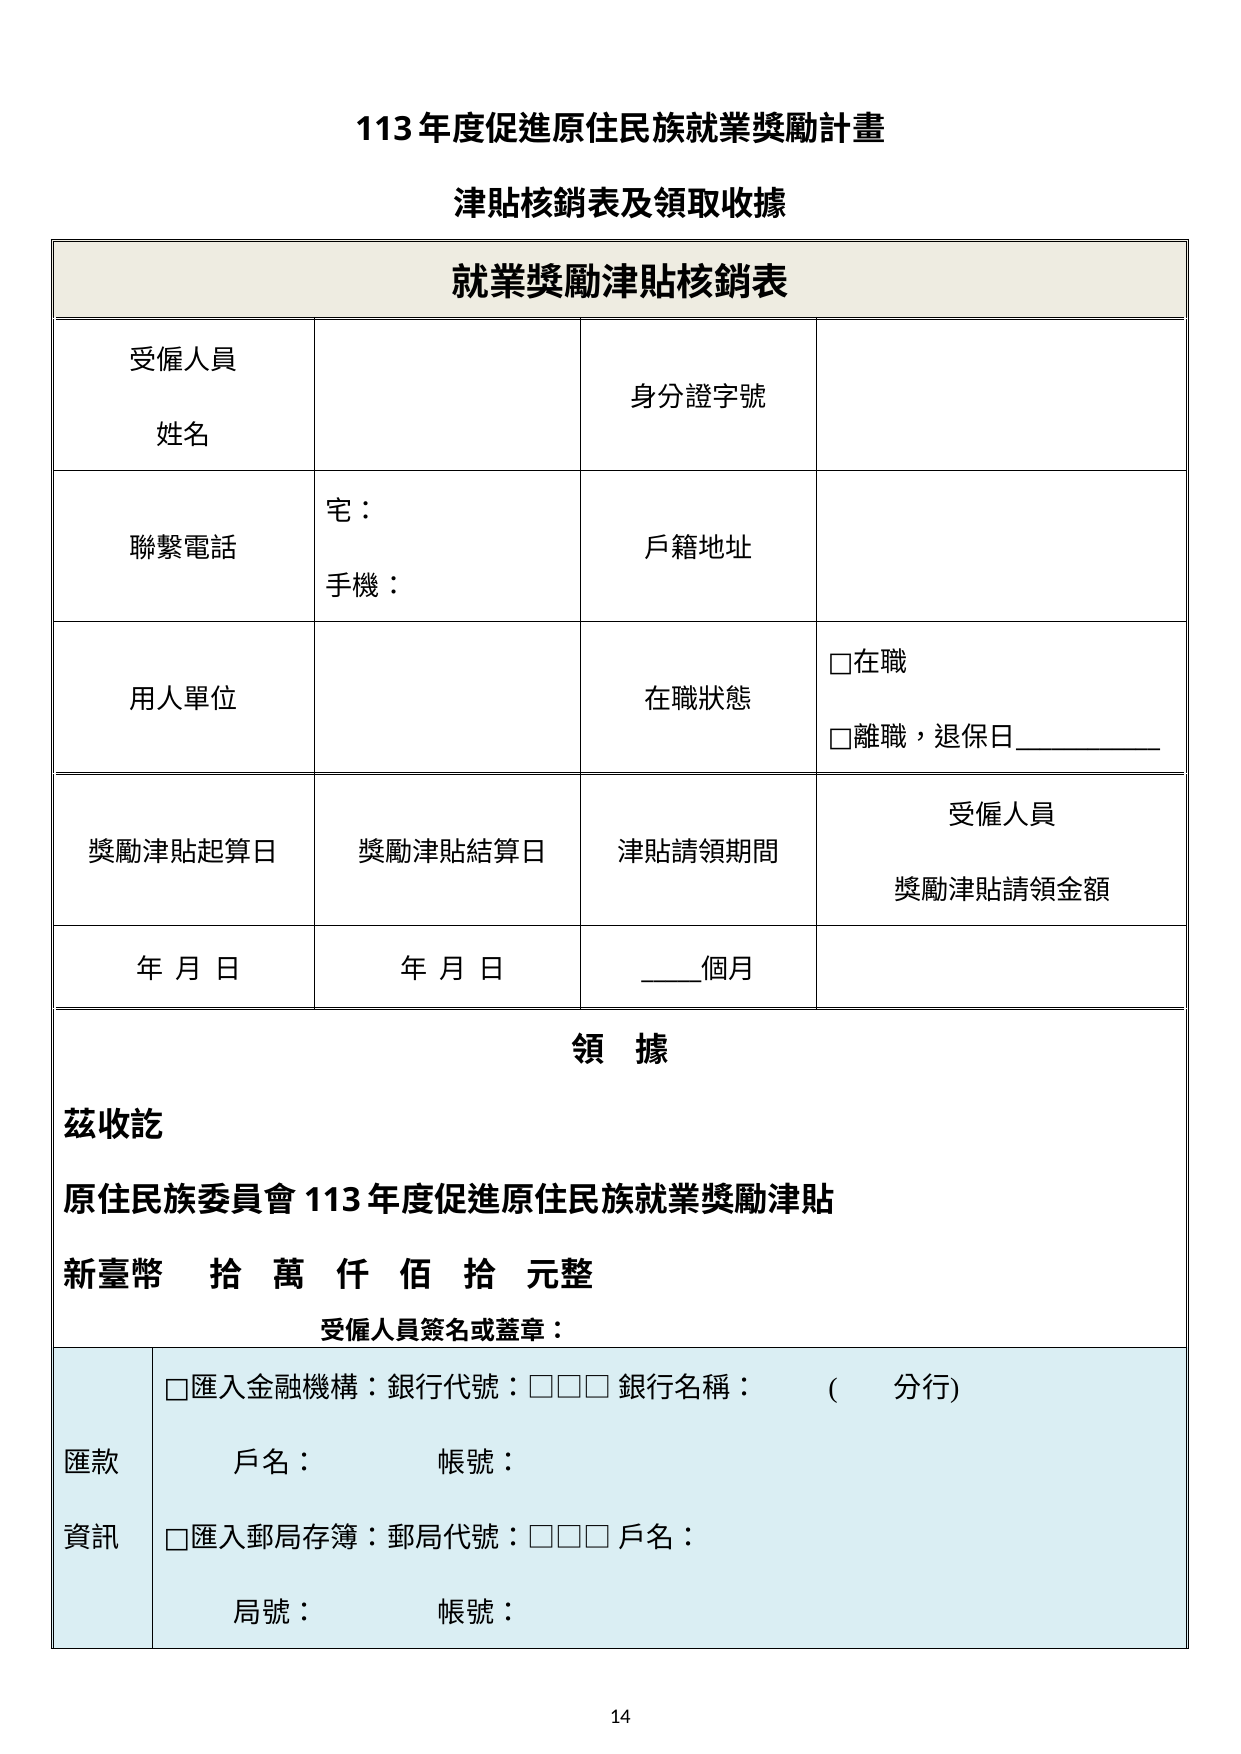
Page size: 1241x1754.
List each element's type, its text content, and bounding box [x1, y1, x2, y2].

table_cell 年 月 日 [315, 926, 580, 1007]
table_cell 受僱人員 獎勵津貼請領金額 [817, 772, 1188, 925]
table_cell [315, 622, 580, 772]
table_cell 身分證字號 [581, 320, 816, 470]
table_cell 匯款 資訊 [54, 1348, 152, 1648]
table_cell 獎勵津貼起算日 [52, 772, 314, 925]
table_cell 領 據 茲收訖 原住民族委員會113年度促進原住民族就業獎勵津貼 新臺幣 拾 萬 仟 佰 拾 元整 受僱人員簽名或蓋章： [54, 1007, 1186, 1347]
table_cell □匯入金融機構：銀行代號：□□□ 銀行名稱： ( 分行) 戶名： 帳號： □匯入郵局存簿：郵局代號：□□□ 戶名： 局號： 帳號： [153, 1348, 1186, 1648]
table_cell 宅： 手機： [315, 471, 580, 621]
table_cell 用人單位 [54, 622, 314, 772]
table_cell 戶籍地址 [581, 471, 816, 621]
table_header 就業獎勵津貼核銷表 [54, 242, 1186, 317]
table_cell [315, 320, 580, 470]
table_cell _____個月 [581, 926, 816, 1007]
table_cell [817, 471, 1186, 621]
table_cell 聯繫電話 [54, 471, 314, 621]
table_cell [817, 317, 1186, 470]
table_cell 年 月 日 [54, 926, 314, 1007]
table_cell □在職 □離職，退保日____________ [817, 622, 1186, 772]
table_cell 津貼請領期間 [581, 775, 816, 925]
table_cell 受僱人員 姓名 [54, 317, 314, 470]
table_cell [817, 926, 1186, 1007]
table_cell 獎勵津貼結算日 [315, 775, 580, 925]
text 113年度促進原住民族就業獎勵計畫 [118, 89, 1122, 164]
table_cell 在職狀態 [581, 622, 816, 772]
text 津貼核銷表及領取收據 [118, 164, 1122, 239]
